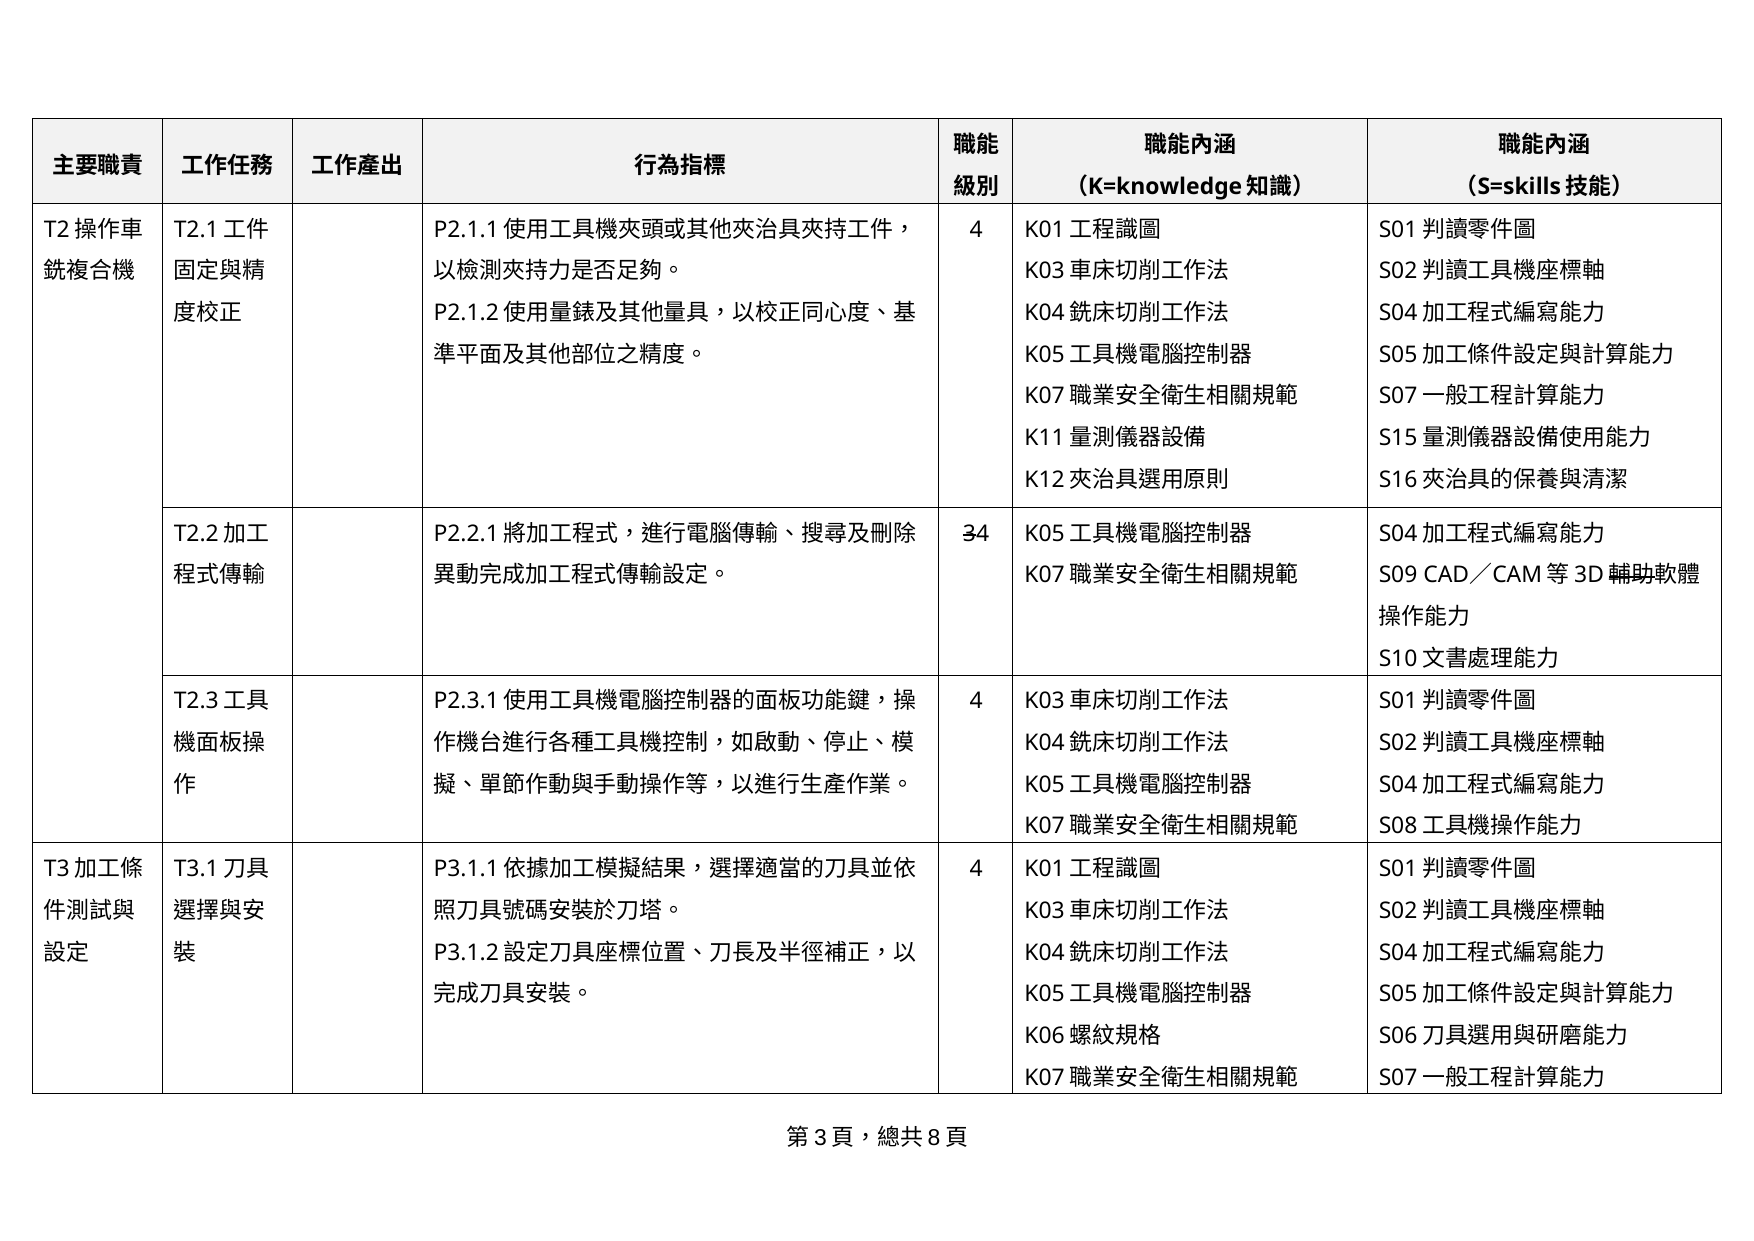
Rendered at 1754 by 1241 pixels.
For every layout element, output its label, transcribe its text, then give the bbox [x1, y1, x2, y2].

table_header 行為指標 [423, 119, 938, 203]
table_cell K01工程識圖 K03車床切削工作法 K04銑床切削工作法 K05工具機電腦控制器 K07職業安全衛生相關規範 K11量測儀器設備 K12夾治具選用原則 [1013, 204, 1367, 507]
table_header 工作任務 [163, 119, 292, 203]
table_cell T2操作車銑複合機 [33, 204, 162, 842]
table_cell 4 [939, 843, 1012, 1093]
table_cell P2.3.1使用工具機電腦控制器的面板功能鍵，操作機台進行各種工具機控制，如啟動、停止、模擬、單節作動與手動操作等，以進行生產作業。 [423, 676, 938, 842]
table_cell T3加工條件測試與設定 [33, 843, 162, 1093]
table_cell P2.1.1使用工具機夾頭或其他夾治具夾持工件，以檢測夾持力是否足夠。 P2.1.2使用量錶及其他量具，以校正同心度、基準平面及其他部位之精度。 [423, 204, 938, 507]
table_header 職能內涵 （S=skills技能） [1368, 119, 1721, 203]
table_cell 4 [939, 204, 1012, 507]
table_cell T2.3工具機面板操作 [163, 676, 292, 842]
table_header 主要職責 [33, 119, 162, 203]
table_cell K05工具機電腦控制器 K07職業安全衛生相關規範 [1013, 508, 1367, 674]
table_cell [293, 676, 422, 842]
table_cell 34 [939, 508, 1012, 674]
table_header 職能 級別 [939, 119, 1012, 203]
table_header 工作產出 [293, 119, 422, 203]
table_cell P2.2.1將加工程式，進行電腦傳輸、搜尋及刪除異動完成加工程式傳輸設定。 [423, 508, 938, 674]
table_cell T2.1工件固定與精度校正 [163, 204, 292, 507]
table_cell T2.2加工程式傳輸 [163, 508, 292, 674]
table_cell P3.1.1依據加工模擬結果，選擇適當的刀具並依照刀具號碼安裝於刀塔。 P3.1.2設定刀具座標位置、刀長及半徑補正，以完成刀具安裝。 [423, 843, 938, 1093]
table_cell [293, 843, 422, 1093]
table_cell 4 [939, 676, 1012, 842]
table_header 職能內涵 （K=knowledge知識） [1013, 119, 1367, 203]
table_cell S01判讀零件圖 S02判讀工具機座標軸 S04加工程式編寫能力 S05加工條件設定與計算能力 S07一般工程計算能力 S15量測儀器設備使用能力 S16夾治具的保養與清潔 [1368, 204, 1721, 507]
table_cell S01判讀零件圖 S02判讀工具機座標軸 S04加工程式編寫能力 S05加工條件設定與計算能力 S06刀具選用與研磨能力 S07一般工程計算能力 [1368, 843, 1721, 1093]
table_cell [293, 204, 422, 507]
table_cell S04加工程式編寫能力 S09 CAD／CAM等3D輔助軟體操作能力 S10文書處理能力 [1368, 508, 1721, 674]
table_cell [293, 508, 422, 674]
table_cell K03車床切削工作法 K04銑床切削工作法 K05工具機電腦控制器 K07職業安全衛生相關規範 [1013, 676, 1367, 842]
table_cell T3.1刀具選擇與安裝 [163, 843, 292, 1093]
table_cell S01判讀零件圖 S02判讀工具機座標軸 S04加工程式編寫能力 S08工具機操作能力 [1368, 676, 1721, 842]
table_cell K01工程識圖 K03車床切削工作法 K04銑床切削工作法 K05工具機電腦控制器 K06螺紋規格 K07職業安全衛生相關規範 [1013, 843, 1367, 1093]
